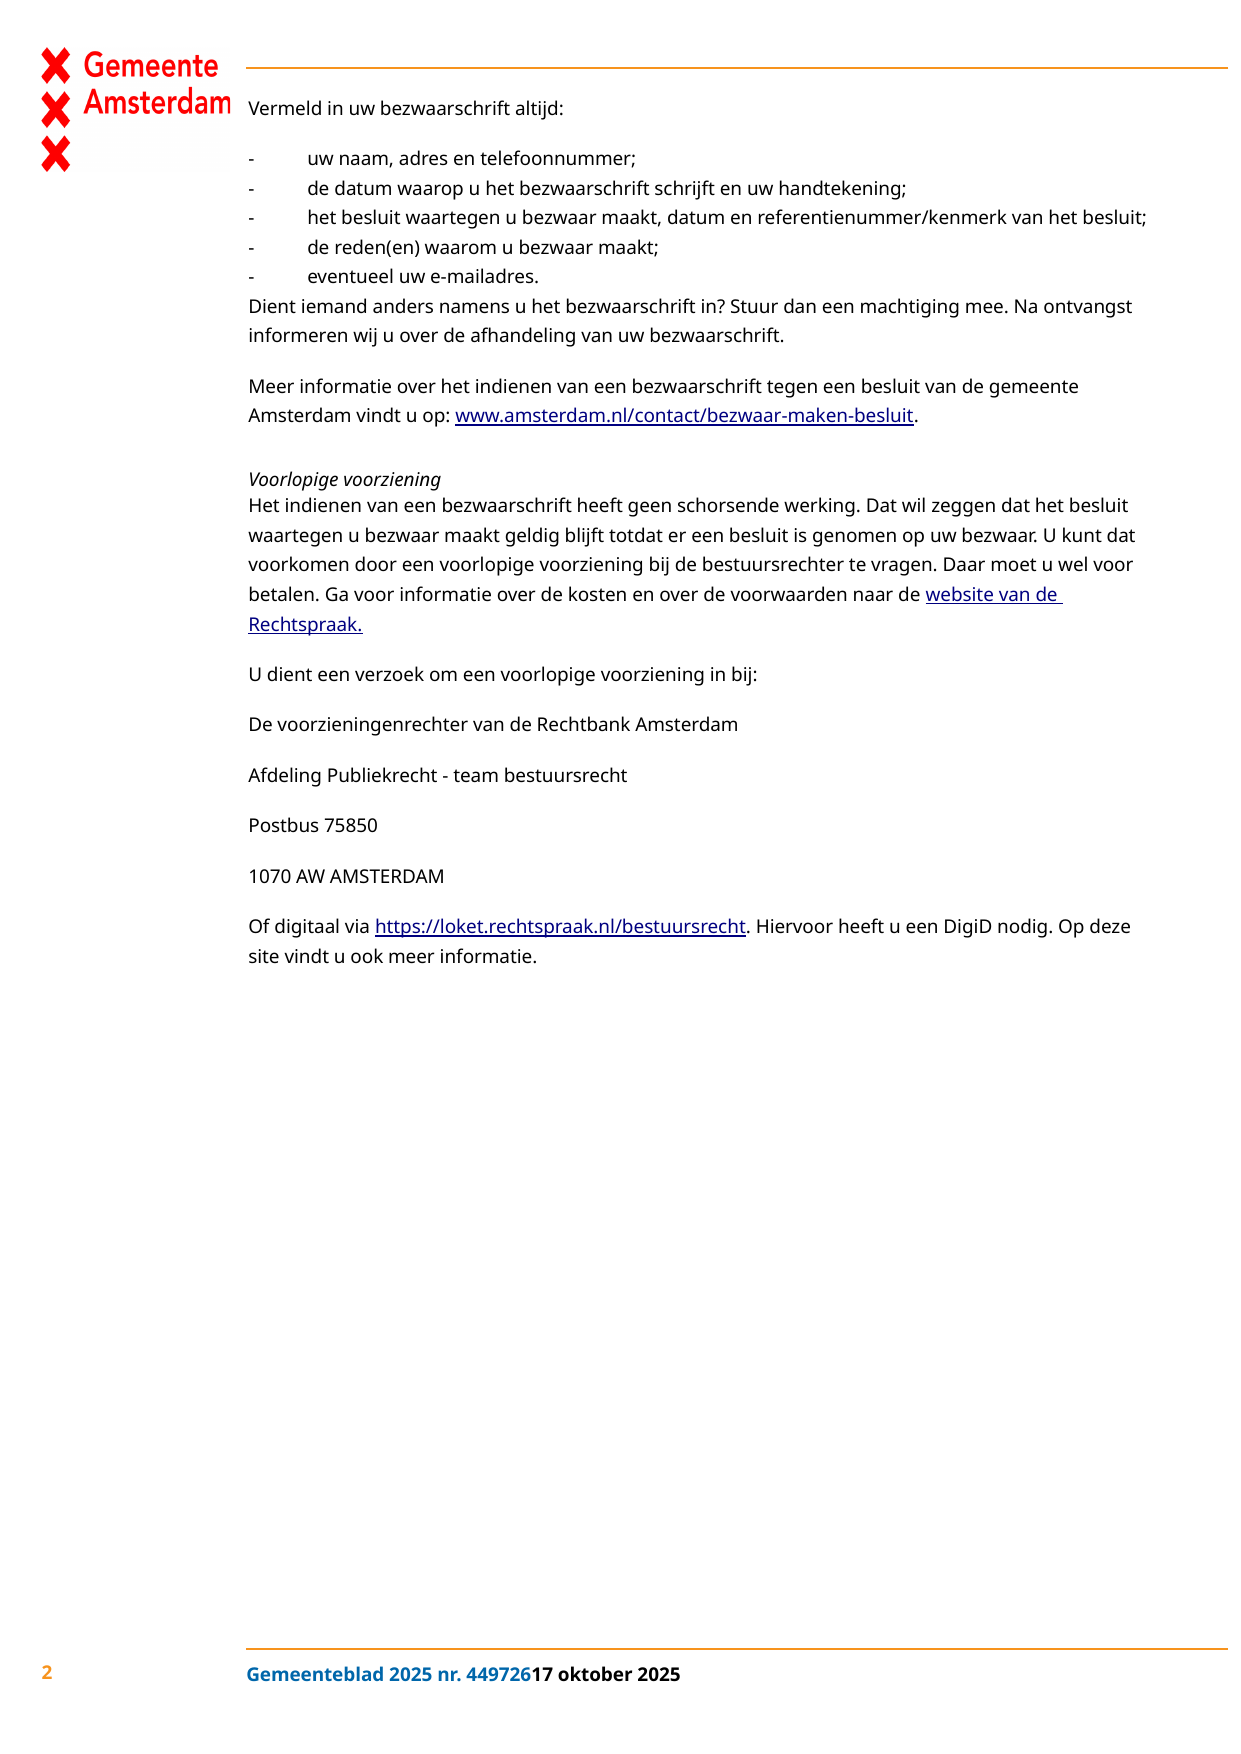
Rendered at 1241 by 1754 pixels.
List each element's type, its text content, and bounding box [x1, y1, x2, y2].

text Meer informatie over het indienen van een bezwaarschrift tegen een besluit van de gemeente Amsterdam vindt u op: www.amsterdam.nl/contact/bezwaar-maken-besluit. [248, 373, 1152, 428]
list eventueel uw e-mailadres. [248, 263, 1152, 289]
text 1070 AW AMSTERDAM [248, 863, 1152, 888]
text Dient iemand anders namens u het bezwaarschrift in? Stuur dan een machtiging mee. Na ontvangst informeren wij u over de afhandeling van uw bezwaarschrift. [248, 293, 1152, 348]
list de datum waarop u het bezwaarschrift schrijft en uw handtekening; [248, 175, 1152, 201]
text De voorzieningenrechter van de Rechtbank Amsterdam [248, 712, 1152, 737]
text Afdeling Publiekrecht - team bestuursrecht [248, 762, 1152, 788]
list uw naam, adres en telefoonnummer; [248, 145, 1152, 171]
text Voorlopige voorziening [248, 467, 1152, 492]
text U dient een verzoek om een voorlopige voorziening in bij: [248, 661, 1152, 687]
text Vermeld in uw bezwaarschrift altijd: [248, 95, 1152, 121]
text Of digitaal via https://loket.rechtspraak.nl/bestuursrecht. Hiervoor heeft u een DigiD nodig. Op deze site vindt u ook meer informatie. [248, 913, 1152, 968]
text Postbus 75850 [248, 812, 1152, 838]
text Het indienen van een bezwaarschrift heeft geen schorsende werking. Dat wil zeggen dat het besluit waartegen u bezwaar maakt geldig blijft totdat er een besluit is genomen op uw bezwaar. U kunt dat voorkomen door een voorlopige voorziening bij de bestuursrechter te vragen. Daar moet u wel voor betalen. Ga voor informatie over de kosten en over de voorwaarden naar de website van de Rechtspraak. [248, 492, 1152, 636]
picture [41, 47, 231, 172]
list het besluit waartegen u bezwaar maakt, datum en referentienummer/kenmerk van het besluit; [248, 204, 1152, 230]
list de reden(en) waarom u bezwaar maakt; [248, 234, 1152, 260]
